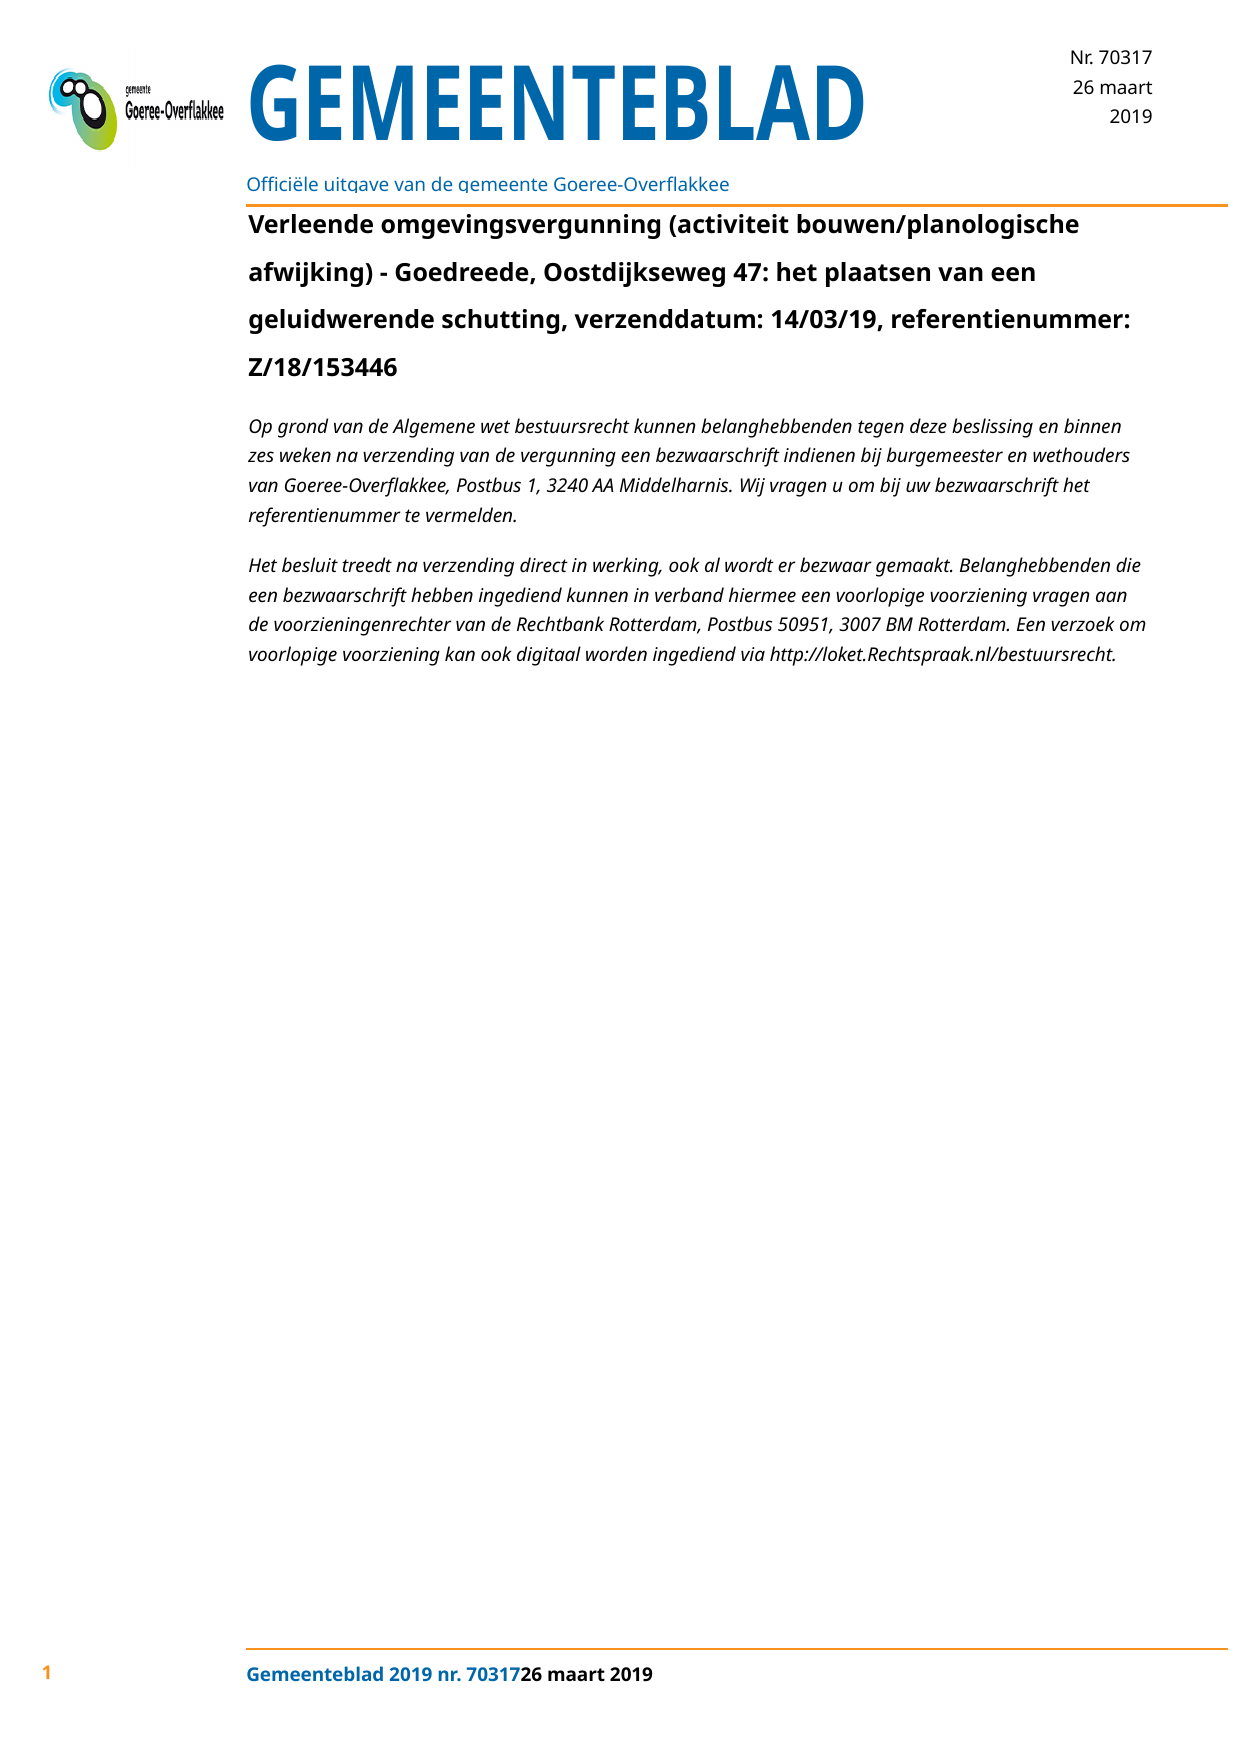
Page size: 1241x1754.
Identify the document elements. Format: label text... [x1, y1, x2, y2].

text Verleende omgevingsvergunning (activiteit bouwen/planologische afwijking) - Goedreede, Oostdijkseweg 47: het plaatsen van een geluidwerende schutting, verzenddatum: 14/03/19, referentienummer: Z/18/153446 [248, 207, 1152, 384]
text Op grond van de Algemene wet bestuursrecht kunnen belanghebbenden tegen deze beslissing en binnen zes weken na verzending van de vergunning een bezwaarschrift indienen bij burgemeester en wethouders van Goeree-Overflakkee, Postbus 1, 3240 AA Middelharnis. Wij vragen u om bij uw bezwaarschrift het referentienummer te vermelden. [248, 413, 1152, 528]
picture [41, 47, 231, 172]
text Het besluit treedt na verzending direct in werking, ook al wordt er bezwaar gemaakt. Belanghebbenden die een bezwaarschrift hebben ingediend kunnen in verband hiermee een voorlopige voorziening vragen aan de voorzieningenrechter van de Rechtbank Rotterdam, Postbus 50951, 3007 BM Rotterdam. Een verzoek om voorlopige voorziening kan ook digitaal worden ingediend via http://loket.Rechtspraak.nl/bestuursrecht. [248, 552, 1152, 667]
